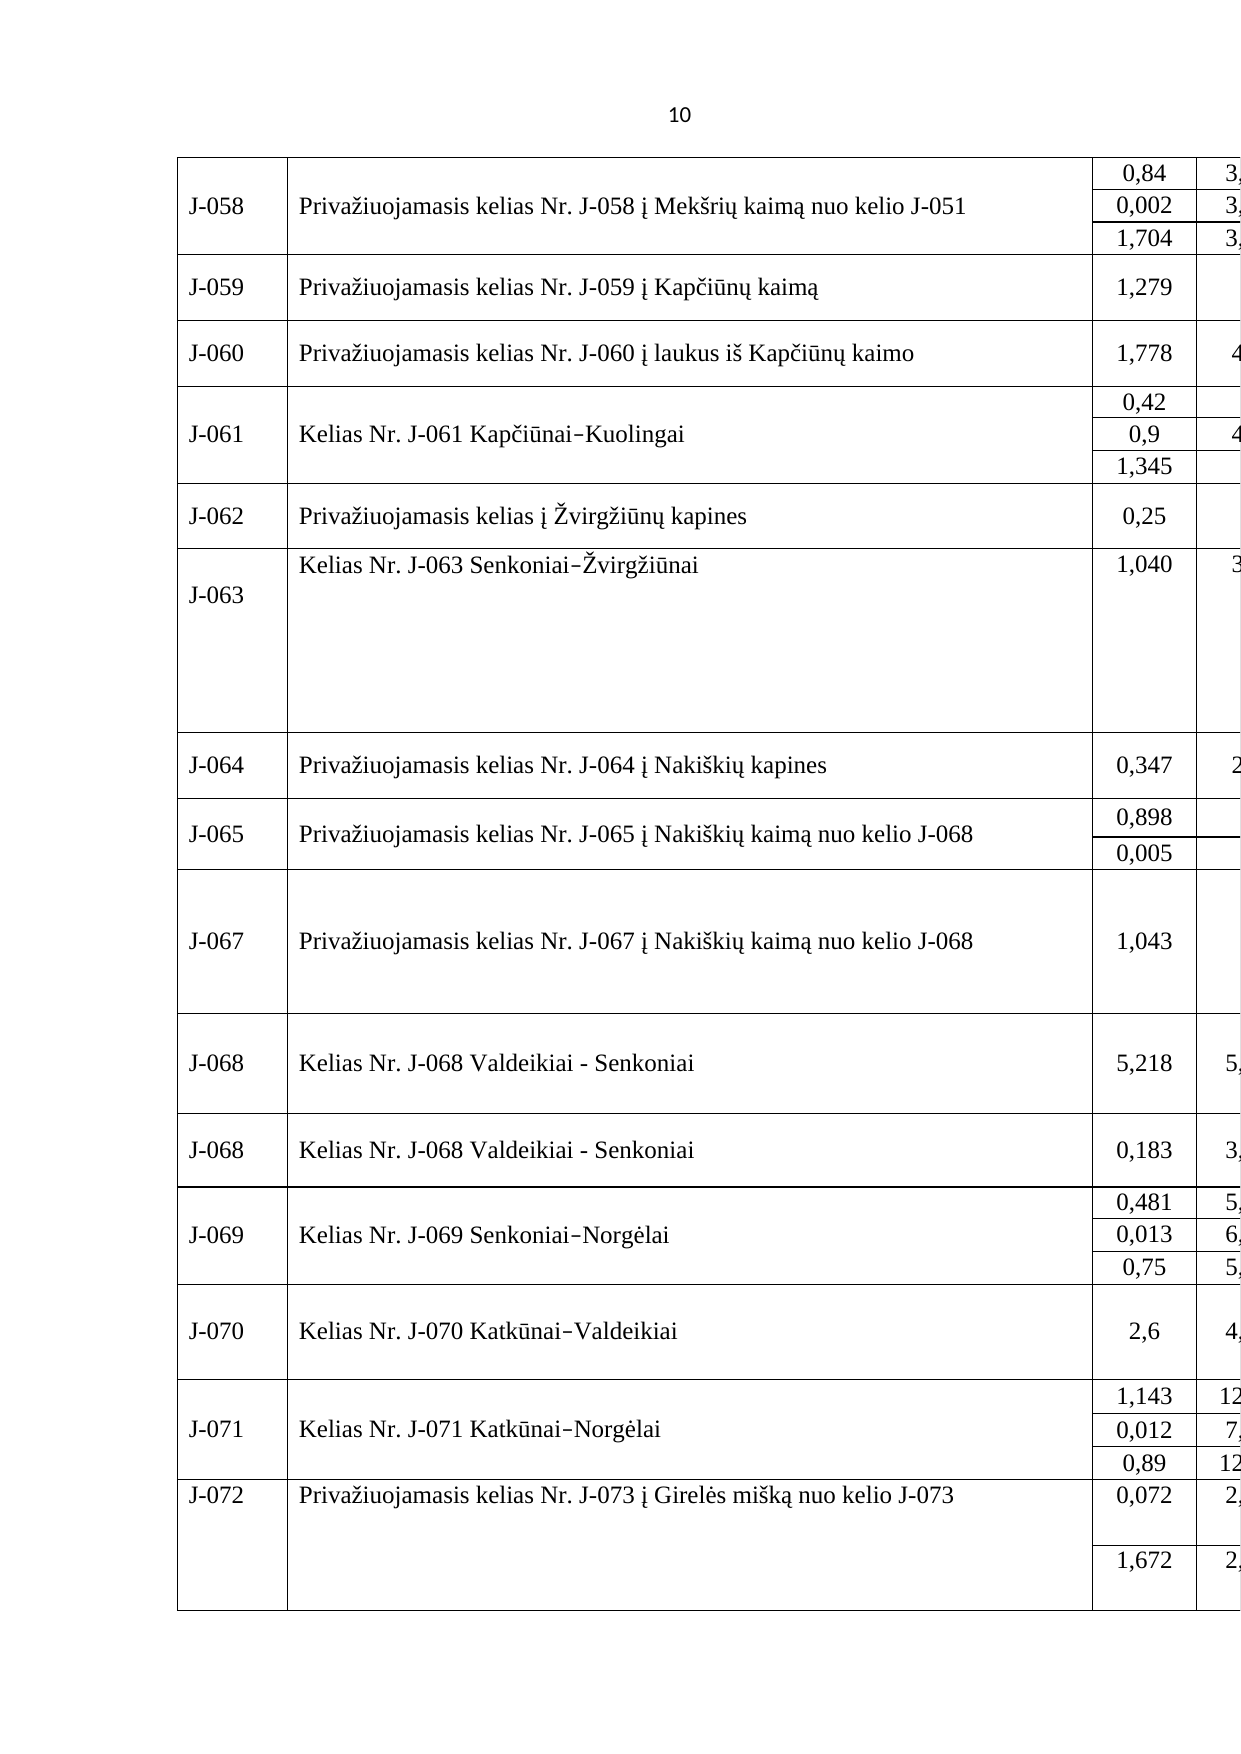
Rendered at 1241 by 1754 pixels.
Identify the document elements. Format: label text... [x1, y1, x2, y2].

table_cell 2,6 [1093, 1285, 1196, 1379]
table_cell 2,97 [1197, 1546, 1240, 1610]
table_cell 0,42 [1093, 387, 1196, 417]
table_cell 0,183 [1093, 1114, 1196, 1186]
table_cell 5 [1197, 838, 1240, 869]
table_cell Kelias Nr. J-071 Katkūnai–Norgėlai [288, 1380, 1092, 1479]
table_cell Privažiuojamasis kelias Nr. J-064 į Nakiškių kapines [288, 733, 1092, 797]
table_cell Privažiuojamasis kelias Nr. J-058 į Mekšrių kaimą nuo kelio J-051 [288, 158, 1092, 254]
table_cell 0,347 [1093, 733, 1196, 797]
table_cell Kelias Nr. J-070 Katkūnai–Valdeikiai [288, 1285, 1092, 1379]
table_cell 12,77 [1197, 1380, 1240, 1413]
table_cell 3 [1197, 451, 1240, 483]
table_cell 0,898 [1093, 799, 1196, 836]
table_cell Kelias Nr. J-063 Senkoniai–Žvirgžiūnai [288, 549, 1092, 732]
table_cell J-064 [178, 733, 287, 797]
table_cell 6,97 [1197, 1219, 1240, 1251]
table_cell 1,279 [1093, 255, 1196, 320]
table_cell Kelias Nr. J-068 Valdeikiai - Senkoniai [288, 1014, 1092, 1113]
table_cell 0,75 [1093, 1252, 1196, 1283]
table_cell J-065 [178, 799, 287, 869]
table_cell 1,672 [1093, 1546, 1196, 1610]
table_cell 0,013 [1093, 1219, 1196, 1251]
table_cell 1,778 [1093, 321, 1196, 386]
table_cell 1,704 [1093, 223, 1196, 254]
table_cell J-062 [178, 484, 287, 548]
table_cell J-061 [178, 387, 287, 483]
table_cell 1,043 [1093, 870, 1196, 1012]
table_cell J-068 [178, 1014, 287, 1113]
table_cell J-063 [178, 549, 287, 732]
table_cell 4,38 [1197, 1285, 1240, 1379]
table_cell 0,25 [1093, 484, 1196, 548]
table_cell 4 [1197, 387, 1240, 417]
table_cell 0,005 [1093, 838, 1196, 869]
table_cell Privažiuojamasis kelias Nr. J-067 į Nakiškių kaimą nuo kelio J-068 [288, 870, 1092, 1012]
table_cell 4 [1197, 484, 1240, 548]
table_cell 0,002 [1093, 190, 1196, 221]
table_cell J-069 [178, 1188, 287, 1283]
table_cell 7,99 [1197, 1414, 1240, 1446]
table_cell J-059 [178, 255, 287, 320]
table_cell 1,040 [1093, 549, 1196, 732]
table_cell 4,5 [1197, 321, 1240, 386]
table_cell Kelias Nr. J-068 Valdeikiai - Senkoniai [288, 1114, 1092, 1186]
table_cell Kelias Nr. J-061 Kapčiūnai–Kuolingai [288, 387, 1092, 483]
table_cell Privažiuojamasis kelias Nr. J-073 į Girelės mišką nuo kelio J-073 [288, 1480, 1092, 1610]
table_cell 2,31 [1197, 1480, 1240, 1544]
table_cell Privažiuojamasis kelias Nr. J-059 į Kapčiūnų kaimą [288, 255, 1092, 320]
table_cell 0,481 [1093, 1188, 1196, 1218]
table_cell 0,9 [1093, 418, 1196, 450]
table_cell 3,02 [1197, 1114, 1240, 1186]
table_cell 5 [1197, 255, 1240, 320]
table_cell 5,82 [1197, 1188, 1240, 1218]
table_cell Privažiuojamasis kelias Nr. J-060 į laukus iš Kapčiūnų kaimo [288, 321, 1092, 386]
table_cell 5 [1197, 799, 1240, 836]
table_cell 3,51 [1197, 158, 1240, 189]
table_cell 3,49 [1197, 223, 1240, 254]
table_cell J-072 [178, 1480, 287, 1610]
table_cell 0,012 [1093, 1414, 1196, 1446]
table_cell J-071 [178, 1380, 287, 1479]
table_cell 1,345 [1093, 451, 1196, 483]
table_cell J-058 [178, 158, 287, 254]
table_cell 0,84 [1093, 158, 1196, 189]
table_cell 3,6 [1197, 549, 1240, 732]
table_cell 0,072 [1093, 1480, 1196, 1544]
table_cell 5,02 [1197, 1014, 1240, 1113]
table_cell 5,45 [1197, 1252, 1240, 1283]
table_cell Privažiuojamasis kelias į Žvirgžiūnų kapines [288, 484, 1092, 548]
table_cell 1,143 [1093, 1380, 1196, 1413]
table_cell 0,89 [1093, 1447, 1196, 1479]
table_cell 5,218 [1093, 1014, 1196, 1113]
table_cell 4 [1197, 870, 1240, 1012]
table_cell Kelias Nr. J-069 Senkoniai–Norgėlai [288, 1188, 1092, 1283]
table_cell Privažiuojamasis kelias Nr. J-065 į Nakiškių kaimą nuo kelio J-068 [288, 799, 1092, 869]
table_cell J-068 [178, 1114, 287, 1186]
table_cell 12,23 [1197, 1447, 1240, 1479]
table_cell 4,5 [1197, 418, 1240, 450]
table_cell 3,01 [1197, 190, 1240, 221]
table_cell J-067 [178, 870, 287, 1012]
table_cell J-060 [178, 321, 287, 386]
table_cell J-070 [178, 1285, 287, 1379]
table_cell 2,5 [1197, 733, 1240, 797]
